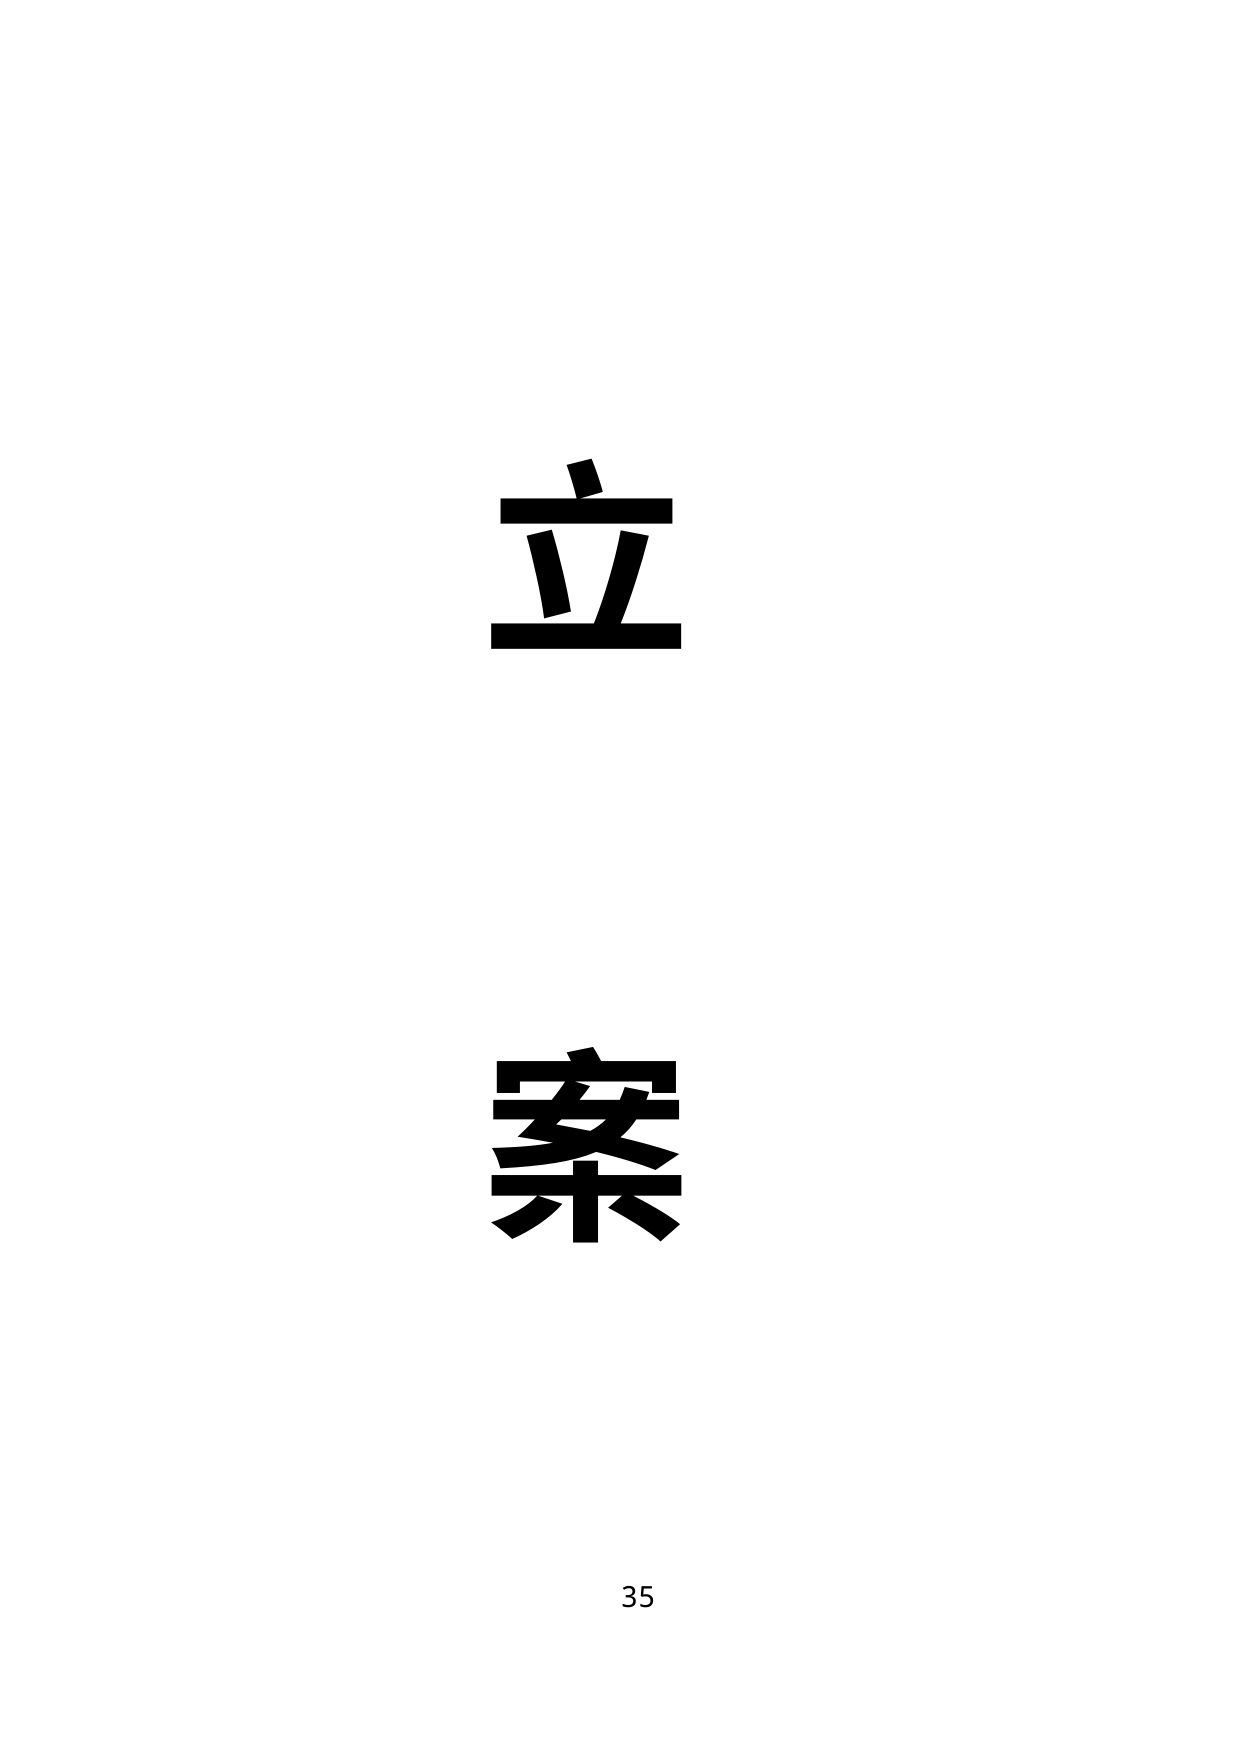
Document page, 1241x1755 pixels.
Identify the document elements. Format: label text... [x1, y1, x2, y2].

text 案 [9, 983, 1164, 1284]
text 立 [9, 397, 1164, 699]
